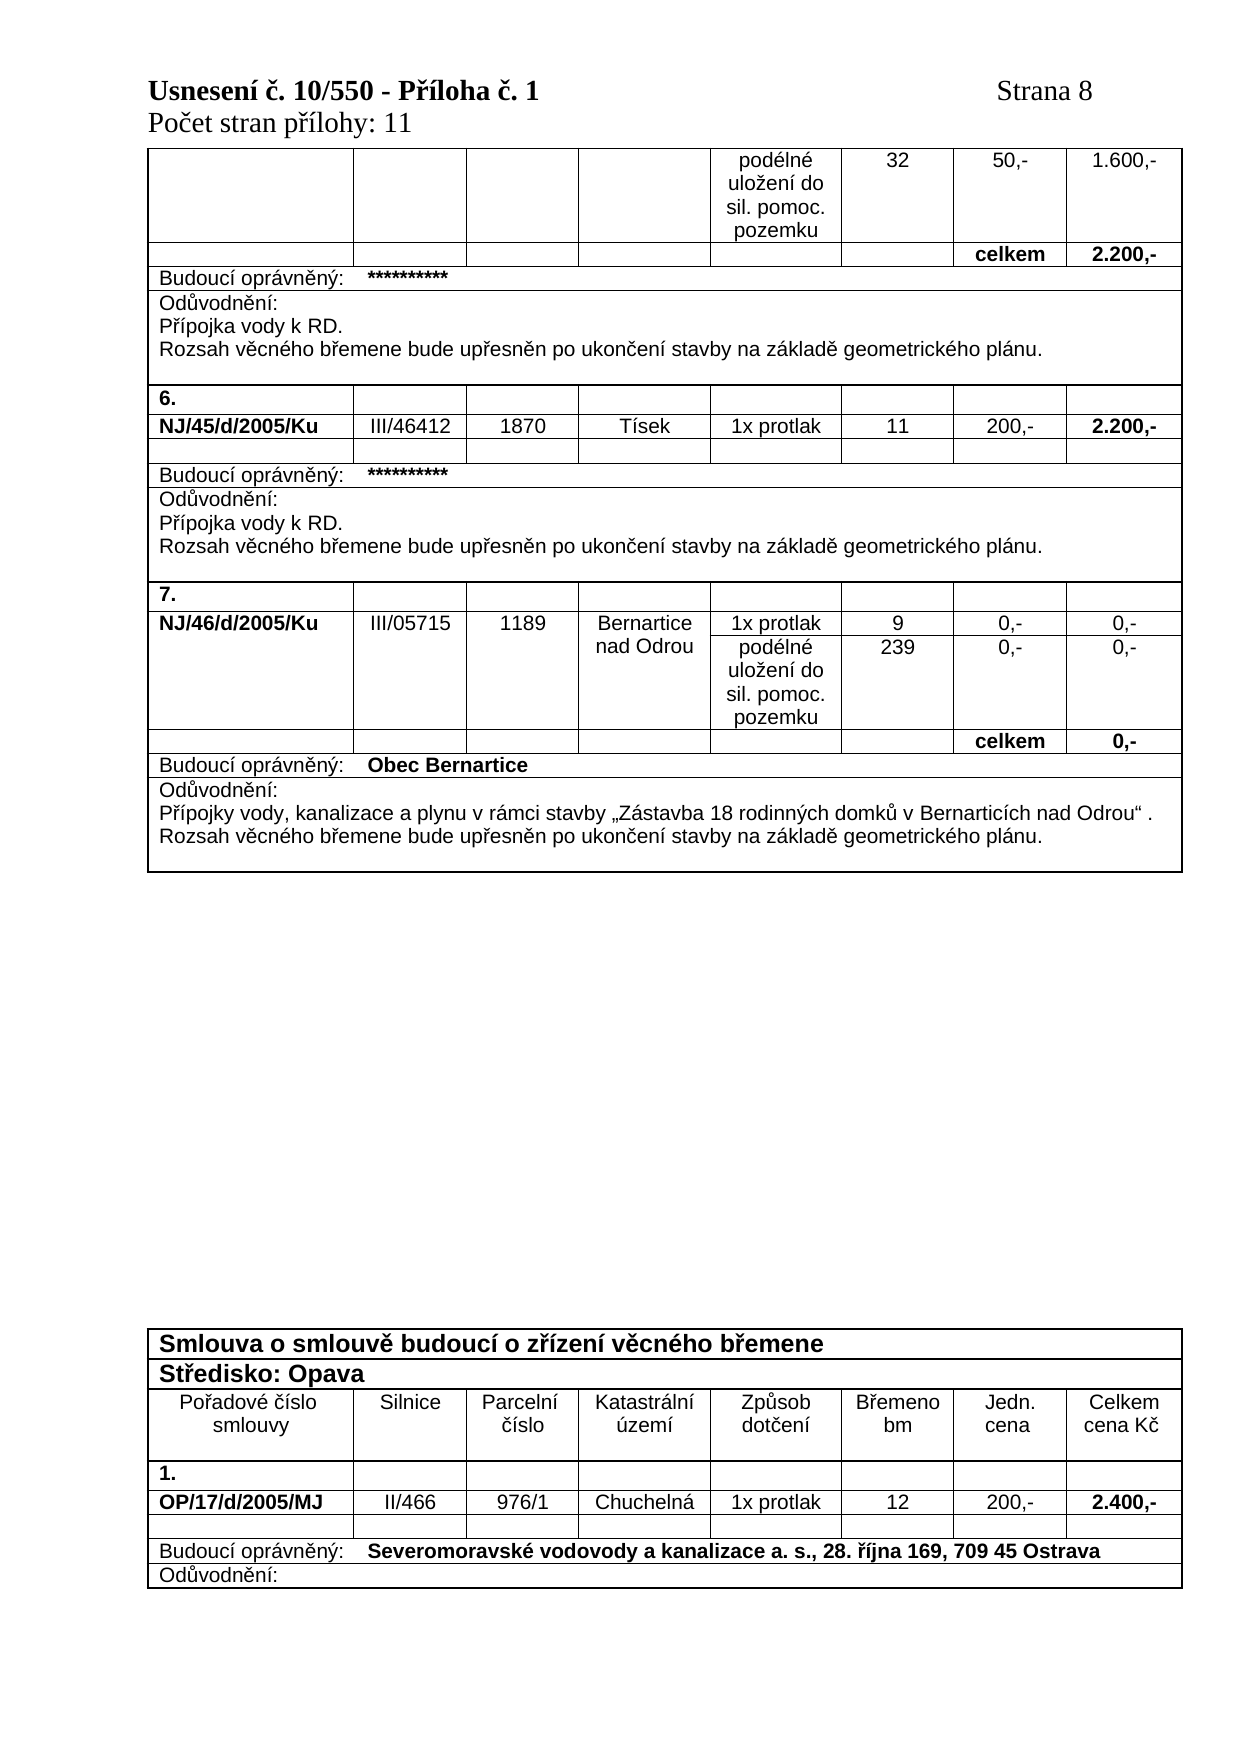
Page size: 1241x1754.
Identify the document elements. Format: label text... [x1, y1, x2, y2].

table_cell [1067, 1515, 1181, 1538]
table_header 0,- [954, 612, 1066, 635]
table_cell [842, 730, 953, 753]
table_cell 200,- [954, 1491, 1066, 1514]
table_cell [467, 730, 578, 753]
table_cell 2.400,- [1067, 1491, 1181, 1514]
table_cell 12 [842, 1491, 953, 1514]
table_cell Katastrální území [579, 1390, 710, 1460]
table_cell podélné uložení do sil. pomoc. pozemku [711, 636, 841, 729]
table_cell [954, 1515, 1066, 1538]
table_cell Budoucí oprávněný: Obec Bernartice [149, 754, 1181, 777]
table_cell 0,- [1067, 730, 1181, 753]
table_cell [711, 1462, 841, 1490]
table_cell [467, 439, 578, 462]
table_cell Budoucí oprávněný: Severomoravské vodovody a kanalizace a. s., 28. října 169, 709 45 Ostrava [149, 1539, 1181, 1562]
table_cell Odůvodnění: Přípojky vody, kanalizace a plynu v rámci stavby „Zástavba 18 rodinných domků v Bernarticích nad Odrou“ . Rozsah věcného břemene bude upřesněn po ukončení stavby na základě geometrického plánu. [149, 778, 1181, 871]
table_cell [579, 386, 710, 414]
table_header 9 [842, 612, 953, 635]
table_cell [842, 243, 953, 266]
table_cell [711, 386, 841, 414]
table_cell [954, 386, 1066, 414]
table_cell OP/17/d/2005/MJ [149, 1491, 353, 1514]
table_cell 0,- [1067, 636, 1181, 729]
table_cell Pořadové číslo smlouvy [149, 1390, 353, 1460]
table_cell 2.200,- [1067, 243, 1181, 266]
table_cell [354, 149, 466, 242]
table_cell Parcelní číslo [467, 1390, 578, 1460]
table_cell [711, 1515, 841, 1538]
table_cell [467, 386, 578, 414]
table_cell Středisko: Opava [149, 1360, 1181, 1388]
table_cell [579, 583, 710, 611]
table_cell [711, 439, 841, 462]
table_cell Chuchelná [579, 1491, 710, 1514]
table_cell [842, 1515, 953, 1538]
table_cell [354, 439, 466, 462]
table_cell [467, 583, 578, 611]
table_header Smlouva o smlouvě budoucí o zřízení věcného břemene [149, 1330, 1181, 1358]
table_cell 6. [149, 386, 353, 414]
table_cell 1x protlak [711, 1491, 841, 1514]
table_cell Celkem cena Kč [1067, 1390, 1181, 1460]
table_cell 1. [149, 1462, 353, 1490]
table_cell [1067, 583, 1181, 611]
table_cell 50,- [954, 149, 1066, 242]
table_cell 1.600,- [1067, 149, 1181, 242]
table_cell [149, 439, 353, 462]
table_cell [354, 243, 466, 266]
table_cell [842, 583, 953, 611]
table_header 1x protlak [711, 612, 841, 635]
table_cell Odůvodnění: Přípojka vody k RD. Rozsah věcného břemene bude upřesněn po ukončení stavby na základě geometrického plánu. [149, 291, 1181, 384]
table_cell [1067, 439, 1181, 462]
table_cell [354, 1462, 466, 1490]
table_cell 1x protlak [711, 415, 841, 438]
table_cell [467, 243, 578, 266]
table_cell [579, 243, 710, 266]
table_cell III/46412 [354, 415, 466, 438]
table_cell [711, 243, 841, 266]
table_cell NJ/45/d/2005/Ku [149, 415, 353, 438]
table_cell Odůvodnění: Přípojka vody k RD. Rozsah věcného břemene bude upřesněn po ukončení stavby na základě geometrického plánu. [149, 488, 1181, 581]
table_cell podélné uložení do sil. pomoc. pozemku [711, 149, 841, 242]
table_cell Jedn. cena [954, 1390, 1066, 1460]
table_cell III/05715 [354, 612, 466, 729]
table_cell [467, 1515, 578, 1538]
table_cell [149, 243, 353, 266]
table_cell [842, 1462, 953, 1490]
table_cell [954, 1462, 1066, 1490]
table_cell 1189 [467, 612, 578, 729]
table_cell 0,- [954, 636, 1066, 729]
table_cell Budoucí oprávněný: ********** [149, 267, 1181, 290]
table_cell NJ/46/d/2005/Ku [149, 612, 353, 729]
table_cell II/466 [354, 1491, 466, 1514]
table_cell [354, 583, 466, 611]
table_cell 976/1 [467, 1491, 578, 1514]
table_cell [842, 439, 953, 462]
table_cell Bernartice nad Odrou [579, 612, 710, 729]
table_cell [579, 149, 710, 242]
table_cell [579, 439, 710, 462]
table_header 0,- [1067, 612, 1181, 635]
table_cell [354, 386, 466, 414]
table_cell [1067, 386, 1181, 414]
table_cell Silnice [354, 1390, 466, 1460]
table_cell [579, 1515, 710, 1538]
table_cell Odůvodnění: [149, 1564, 1181, 1587]
table_cell [354, 1515, 466, 1538]
table_cell 11 [842, 415, 953, 438]
table_cell celkem [954, 730, 1066, 753]
table_cell [467, 149, 578, 242]
table_cell [467, 1462, 578, 1490]
table_cell [711, 583, 841, 611]
table_cell [149, 1515, 353, 1538]
table_cell Budoucí oprávněný: ********** [149, 464, 1181, 487]
table_cell [1067, 1462, 1181, 1490]
table_cell Břemeno bm [842, 1390, 953, 1460]
table_cell 1870 [467, 415, 578, 438]
table_cell [954, 439, 1066, 462]
table_cell [954, 583, 1066, 611]
table_cell 32 [842, 149, 953, 242]
table_cell 200,- [954, 415, 1066, 438]
table_cell [149, 730, 353, 753]
table_cell celkem [954, 243, 1066, 266]
table_cell [354, 730, 466, 753]
table_cell [579, 1462, 710, 1490]
table_cell 7. [149, 583, 353, 611]
table_cell 2.200,- [1067, 415, 1181, 438]
table_cell [579, 730, 710, 753]
table_cell [842, 386, 953, 414]
table_cell [711, 730, 841, 753]
table_cell [149, 149, 353, 242]
table_cell 239 [842, 636, 953, 729]
table_cell Tísek [579, 415, 710, 438]
table_cell Způsob dotčení [711, 1390, 841, 1460]
